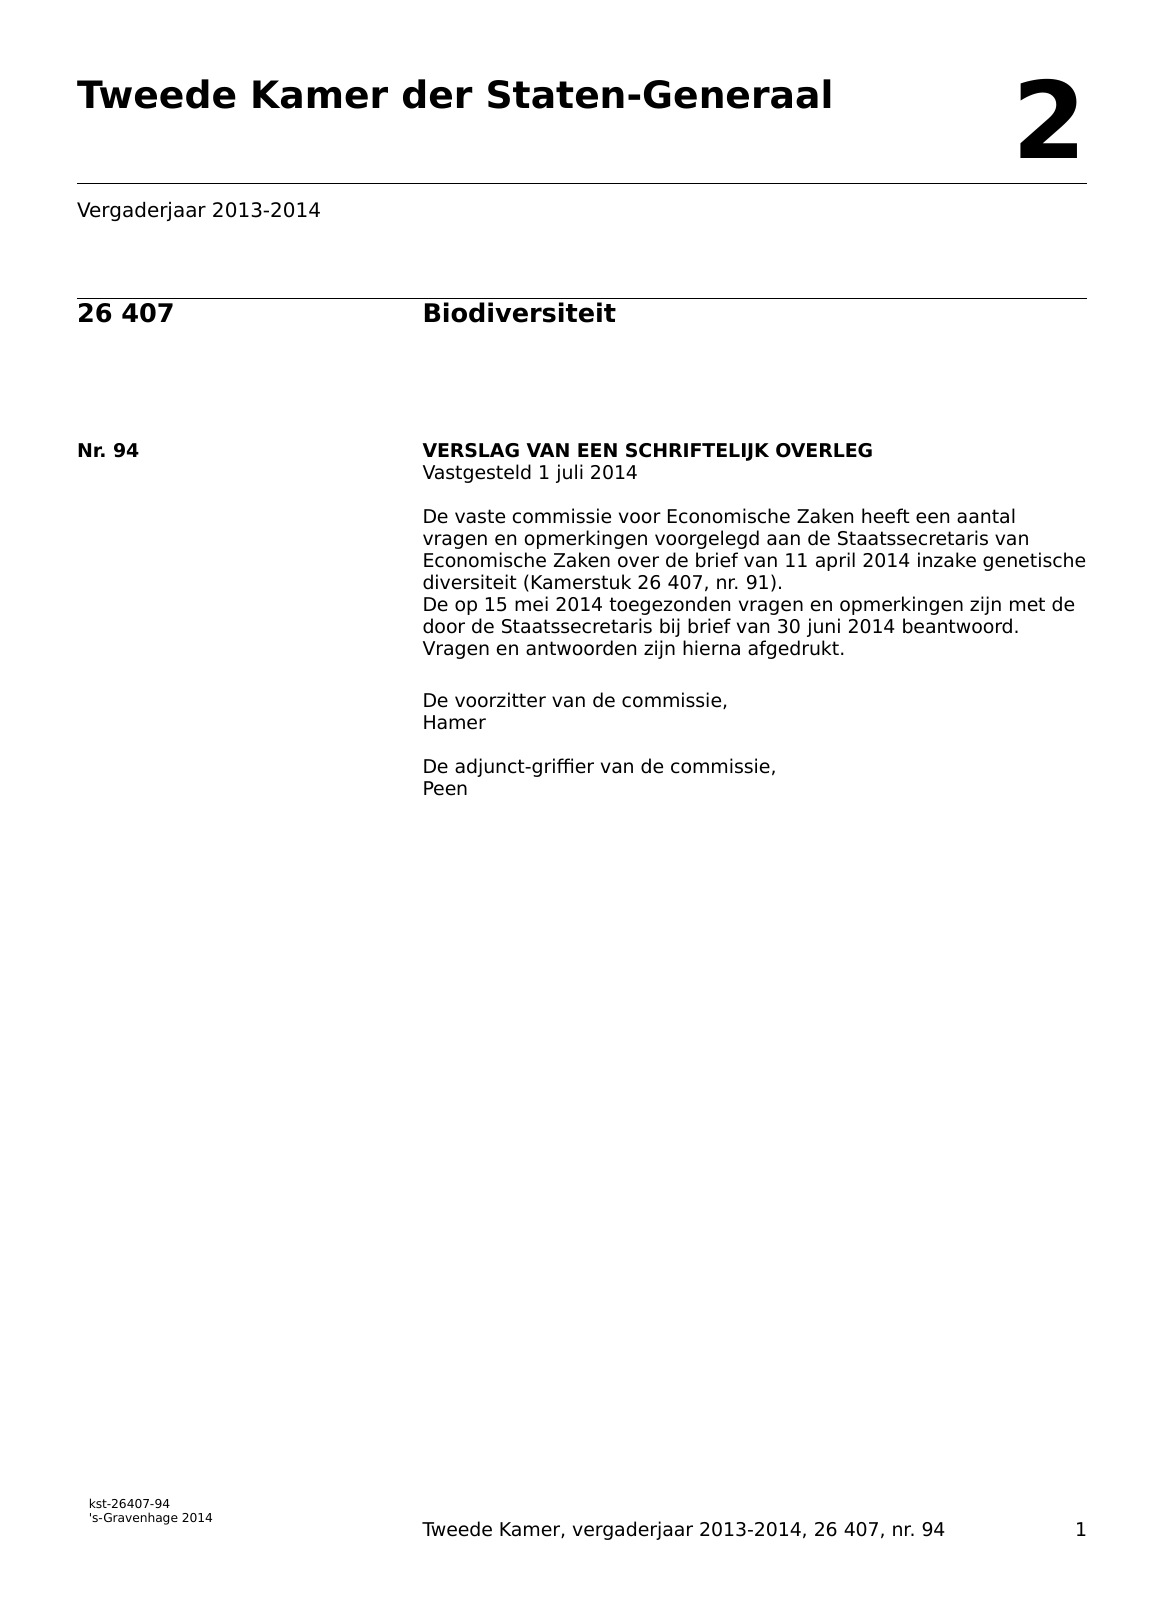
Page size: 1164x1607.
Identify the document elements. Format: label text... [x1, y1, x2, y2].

table_cell Vergaderjaar 2013-2014 [77, 184, 1087, 298]
subtitle 26 407 Biodiversiteit [77, 299, 1087, 329]
table_header 2 [886, 59, 1087, 183]
text Vastgesteld 1 juli 2014 [422, 462, 1087, 484]
text De adjunct-griffier van de commissie, Peen [422, 756, 1087, 800]
text De voorzitter van de commissie, Hamer [422, 690, 1087, 734]
text kst-26407-94 [88, 1497, 323, 1511]
subtitle Nr. 94 VERSLAG VAN EEN SCHRIFTELIJK OVERLEG [77, 440, 1087, 462]
text De op 15 mei 2014 toegezonden vragen en opmerkingen zijn met de door de Staatssecretaris bij brief van 30 juni 2014 beantwoord. Vragen en antwoorden zijn hierna afgedrukt. [422, 594, 1087, 660]
table_header Tweede Kamer der Staten-Generaal [77, 59, 886, 183]
text De vaste commissie voor Economische Zaken heeft een aantal vragen en opmerkingen voorgelegd aan de Staatssecretaris van Economische Zaken over de brief van 11 april 2014 inzake genetische diversiteit (Kamerstuk 26 407, nr. 91). [422, 506, 1087, 594]
text 's-Gravenhage 2014 [88, 1511, 323, 1525]
